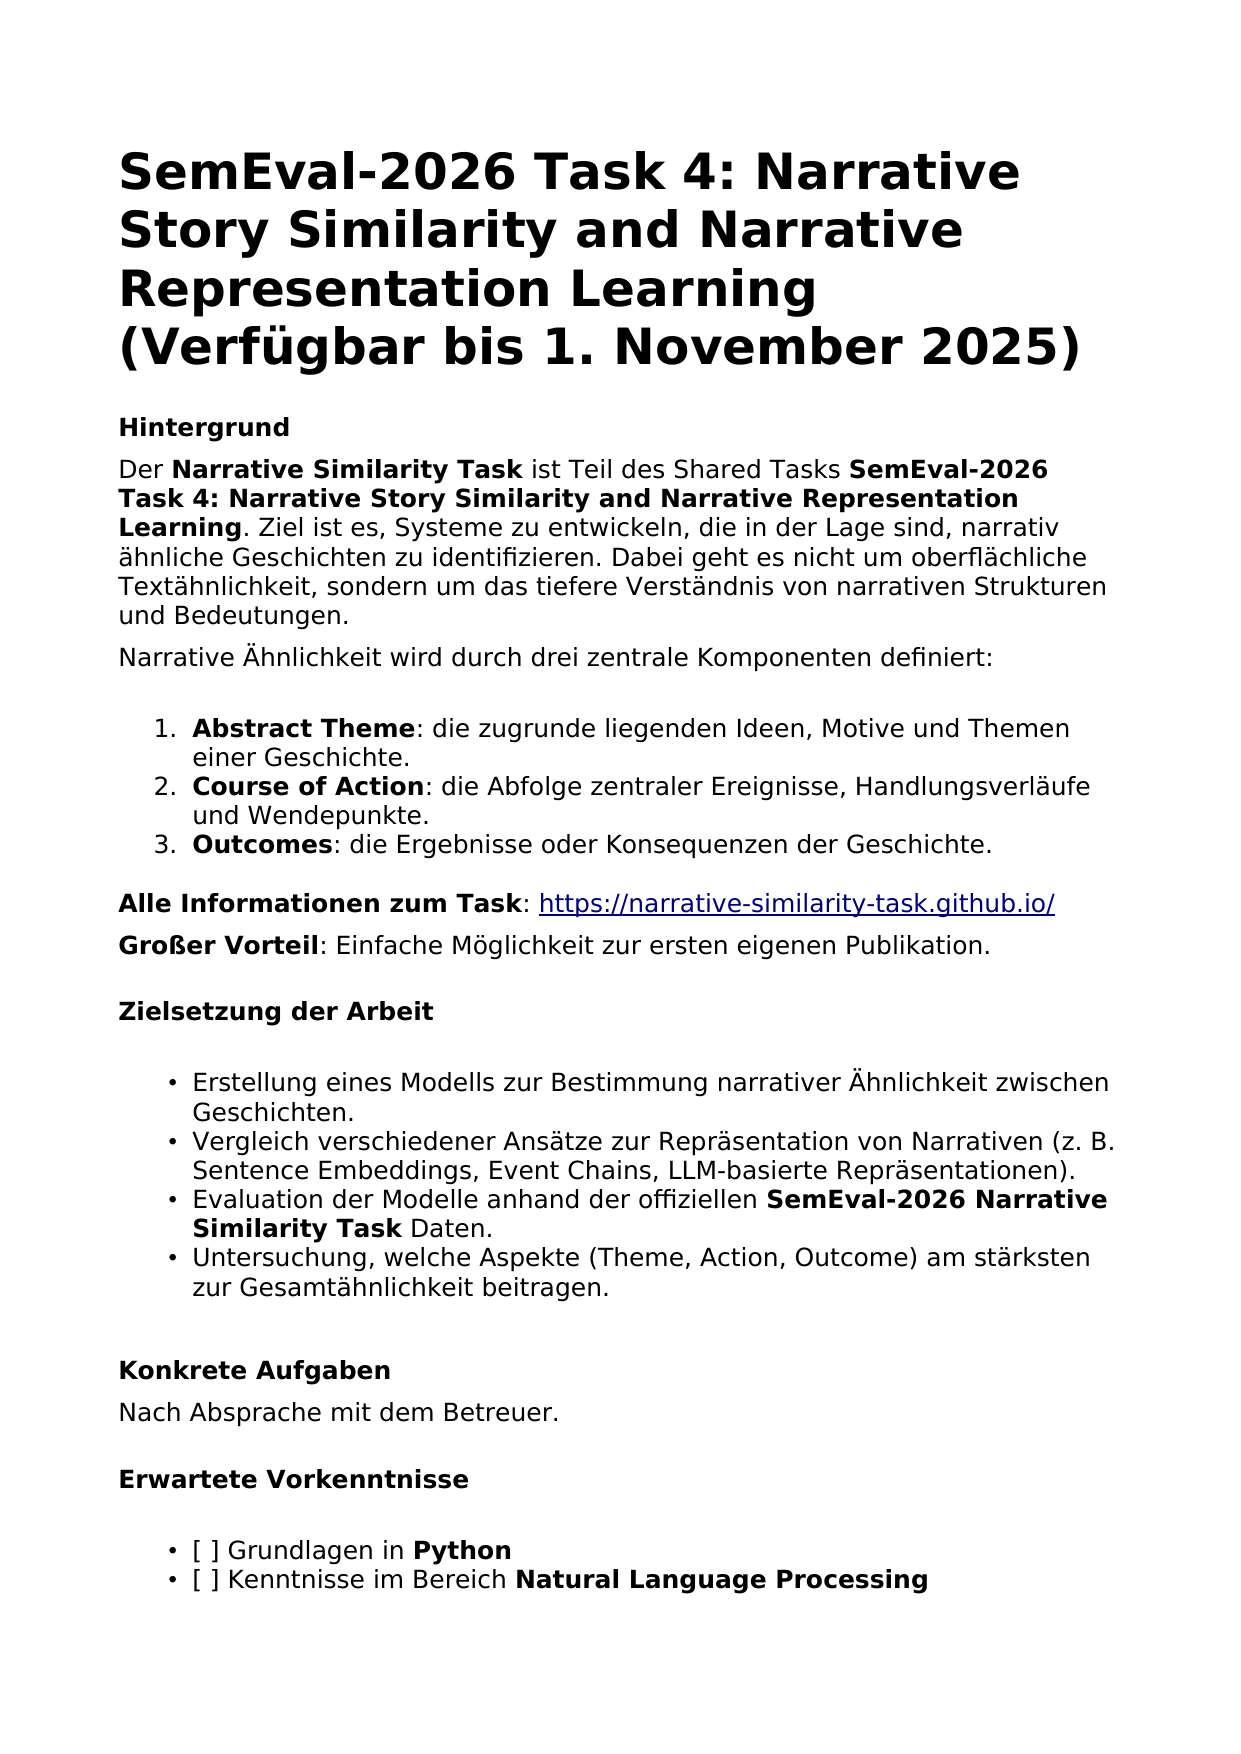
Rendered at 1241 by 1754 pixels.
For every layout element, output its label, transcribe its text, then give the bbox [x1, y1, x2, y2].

text Alle Informationen zum Task: https://narrative-similarity-task.github.io/ [118, 889, 1122, 918]
subtitle Hintergrund [118, 413, 1122, 443]
list Untersuchung, welche Aspekte (Theme, Action, Outcome) am stärksten zur Gesamtähnlichkeit beitragen. [177, 1244, 1122, 1302]
list [ ] Kenntnisse im Bereich Natural Language Processing [177, 1565, 1122, 1594]
subtitle Zielsetzung der Arbeit [118, 997, 1122, 1027]
text Narrative Ähnlichkeit wird durch drei zentrale Komponenten definiert: [118, 643, 1122, 672]
list Vergleich verschiedener Ansätze zur Repräsentation von Narrativen (z. B. Sentence Embeddings, Event Chains, LLM-basierte Repräsentationen). [177, 1127, 1122, 1185]
list Erstellung eines Modells zur Bestimmung narrativer Ähnlichkeit zwischen Geschichten. [177, 1069, 1122, 1127]
text Großer Vorteil: Einfache Möglichkeit zur ersten eigenen Publikation. [118, 931, 1122, 960]
subtitle SemEval-2026 Task 4: Narrative Story Similarity and Narrative Representation Learning (Verfügbar bis 1. November 2025) [118, 143, 1122, 376]
subtitle Erwartete Vorkenntnisse [118, 1465, 1122, 1494]
subtitle Konkrete Aufgaben [118, 1356, 1122, 1386]
list Outcomes: die Ergebnisse oder Konsequenzen der Geschichte. [177, 831, 1122, 860]
text Der Narrative Similarity Task ist Teil des Shared Tasks SemEval-2026 Task 4: Narrative Story Similarity and Narrative Representation Learning. Ziel ist es, Systeme zu entwickeln, die in der Lage sind, narrativ ähnliche Geschichten zu identifizieren. Dabei geht es nicht um oberflächliche Textähnlichkeit, sondern um das tiefere Verständnis von narrativen Strukturen und Bedeutungen. [118, 455, 1122, 630]
list Abstract Theme: die zugrunde liegenden Ideen, Motive und Themen einer Geschichte. [177, 714, 1122, 772]
text Nach Absprache mit dem Betreuer. [118, 1398, 1122, 1427]
list Course of Action: die Abfolge zentraler Ereignisse, Handlungsverläufe und Wendepunkte. [177, 772, 1122, 831]
list [ ] Grundlagen in Python [177, 1536, 1122, 1565]
list Evaluation der Modelle anhand der offiziellen SemEval-2026 Narrative Similarity Task Daten. [177, 1185, 1122, 1244]
